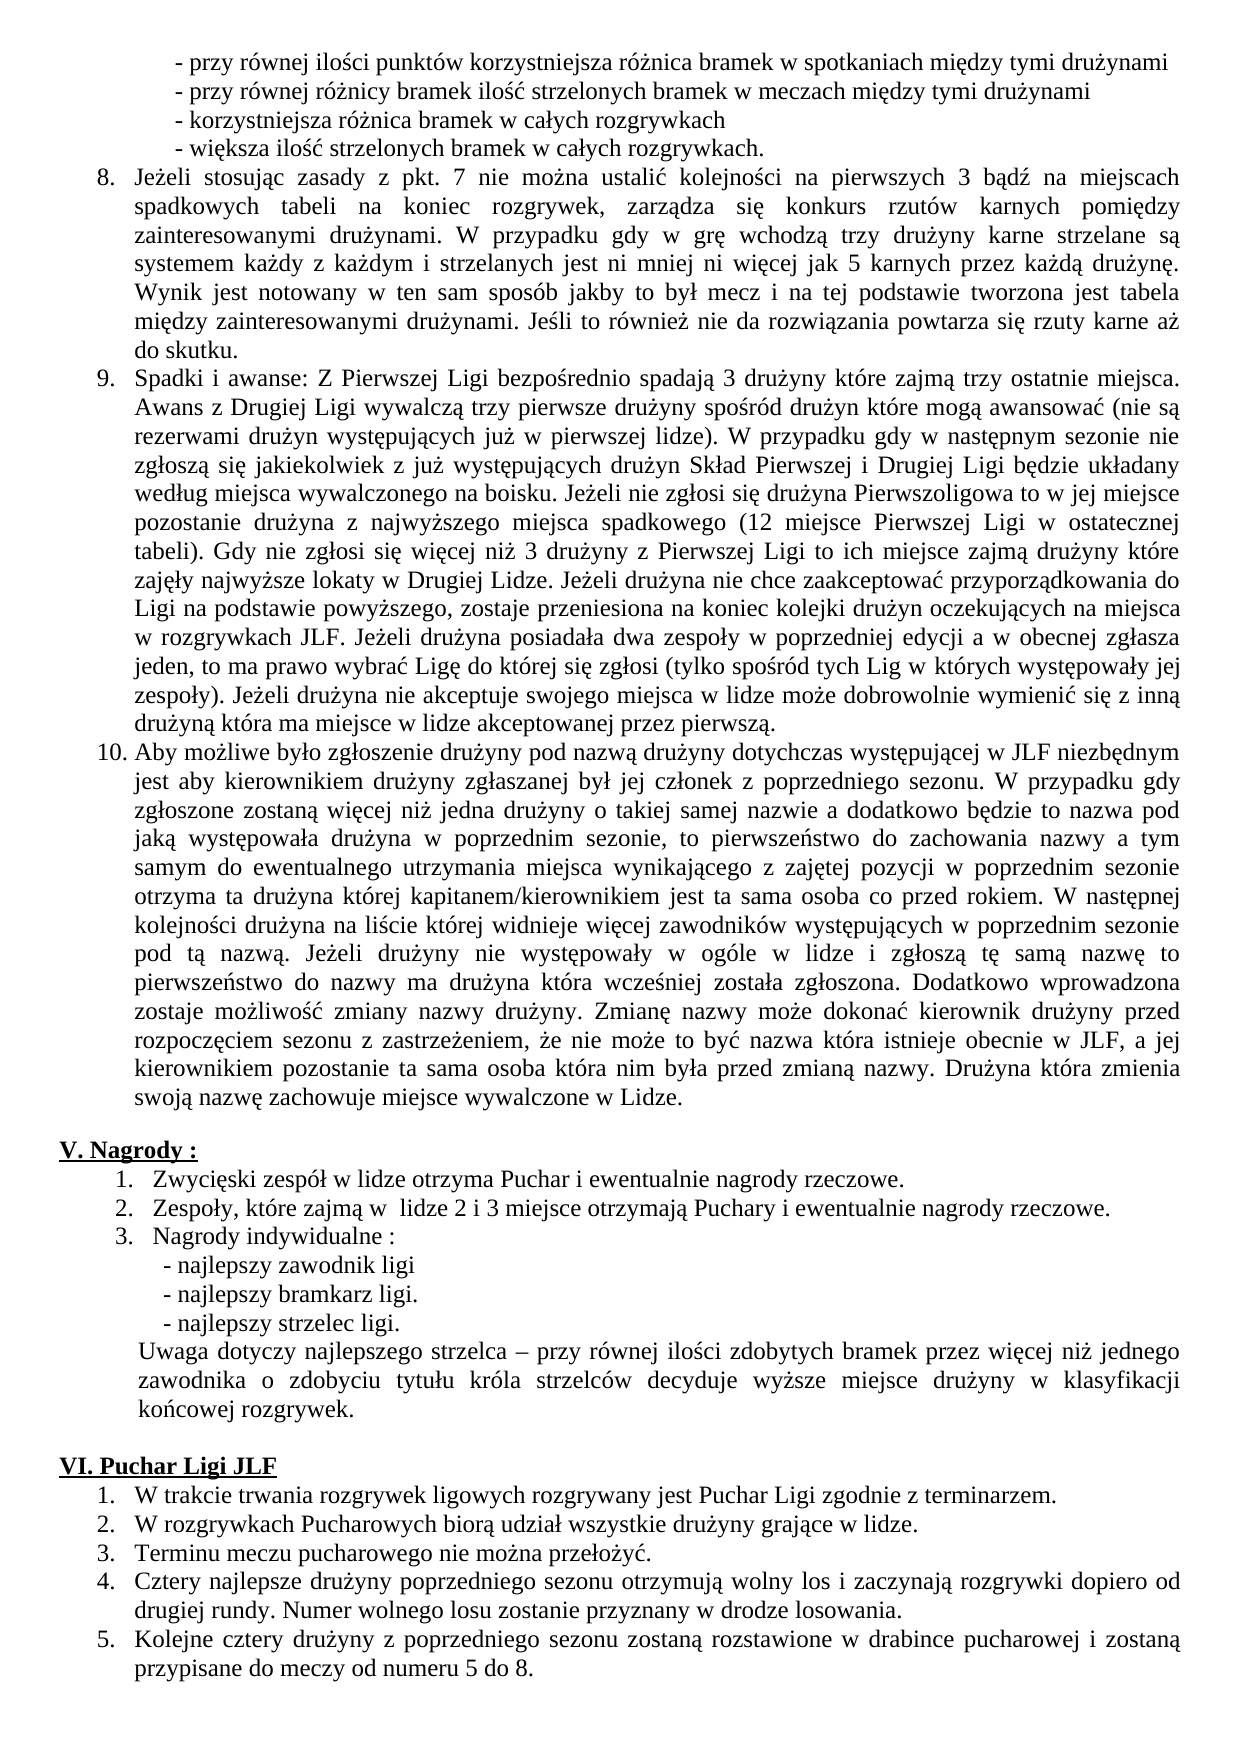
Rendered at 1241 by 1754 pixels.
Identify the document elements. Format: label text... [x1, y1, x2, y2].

text - korzystniejsza różnica bramek w całych rozgrywkach [174, 105, 1181, 133]
text - najlepszy strzelec ligi. [138, 1308, 1181, 1336]
list Terminu meczu pucharowego nie można przełożyć. [97, 1538, 1181, 1566]
list Kolejne cztery drużyny z poprzedniego sezonu zostaną rozstawione w drabince pucharowej i zostaną przypisane do meczy od numeru 5 do 8. [97, 1624, 1181, 1681]
text - najlepszy zawodnik ligi [138, 1250, 1181, 1279]
text - przy równej różnicy bramek ilość strzelonych bramek w meczach między tymi drużynami [174, 76, 1181, 105]
list W rozgrywkach Pucharowych biorą udział wszystkie drużyny grające w lidze. [97, 1509, 1181, 1538]
list Zwycięski zespół w lidze otrzyma Puchar i ewentualnie nagrody rzeczowe. [115, 1164, 1181, 1193]
list Nagrody indywidualne : [115, 1221, 1181, 1250]
text - większa ilość strzelonych bramek w całych rozgrywkach. [174, 133, 1181, 162]
text Uwaga dotyczy najlepszego strzelca – przy równej ilości zdobytych bramek przez więcej niż jednego zawodnika o zdobyciu tytułu króla strzelców decyduje wyższe miejsce drużyny w klasyfikacji końcowej rozgrywek. [138, 1336, 1181, 1423]
list W trakcie trwania rozgrywek ligowych rozgrywany jest Puchar Ligi zgodnie z terminarzem. [97, 1480, 1181, 1509]
list Jeżeli stosując zasady z pkt. 7 nie można ustalić kolejności na pierwszych 3 bądź na miejscach spadkowych tabeli na koniec rozgrywek, zarządza się konkurs rzutów karnych pomiędzy zainteresowanymi drużynami. W przypadku gdy w grę wchodzą trzy drużyny karne strzelane są systemem każdy z każdym i strzelanych jest ni mniej ni więcej jak 5 karnych przez każdą drużynę. Wynik jest notowany w ten sam sposób jakby to był mecz i na tej podstawie tworzona jest tabela między zainteresowanymi drużynami. Jeśli to również nie da rozwiązania powtarza się rzuty karne aż do skutku. [97, 162, 1181, 363]
text - najlepszy bramkarz ligi. [138, 1279, 1181, 1308]
list Spadki i awanse: Z Pierwszej Ligi bezpośrednio spadają 3 drużyny które zajmą trzy ostatnie miejsca. Awans z Drugiej Ligi wywalczą trzy pierwsze drużyny spośród drużyn które mogą awansować (nie są rezerwami drużyn występujących już w pierwszej lidze). W przypadku gdy w następnym sezonie nie zgłoszą się jakiekolwiek z już występujących drużyn Skład Pierwszej i Drugiej Ligi będzie układany według miejsca wywalczonego na boisku. Jeżeli nie zgłosi się drużyna Pierwszoligowa to w jej miejsce pozostanie drużyna z najwyższego miejsca spadkowego (12 miejsce Pierwszej Ligi w ostatecznej tabeli). Gdy nie zgłosi się więcej niż 3 drużyny z Pierwszej Ligi to ich miejsce zajmą drużyny które zajęły najwyższe lokaty w Drugiej Lidze. Jeżeli drużyna nie chce zaakceptować przyporządkowania do Ligi na podstawie powyższego, zostaje przeniesiona na koniec kolejki drużyn oczekujących na miejsca w rozgrywkach JLF. Jeżeli drużyna posiadała dwa zespoły w poprzedniej edycji a w obecnej zgłasza jeden, to ma prawo wybrać Ligę do której się zgłosi (tylko spośród tych Lig w których występowały jej zespoły). Jeżeli drużyna nie akceptuje swojego miejsca w lidze może dobrowolnie wymienić się z inną drużyną która ma miejsce w lidze akceptowanej przez pierwszą. [97, 363, 1181, 737]
text VI. Puchar Ligi JLF [59, 1451, 1181, 1480]
list Zespoły, które zajmą w lidze 2 i 3 miejsce otrzymają Puchary i ewentualnie nagrody rzeczowe. [115, 1193, 1181, 1221]
text - przy równej ilości punktów korzystniejsza różnica bramek w spotkaniach między tymi drużynami [174, 47, 1181, 76]
list Aby możliwe było zgłoszenie drużyny pod nazwą drużyny dotychczas występującej w JLF niezbędnym jest aby kierownikiem drużyny zgłaszanej był jej członek z poprzedniego sezonu. W przypadku gdy zgłoszone zostaną więcej niż jedna drużyny o takiej samej nazwie a dodatkowo będzie to nazwa pod jaką występowała drużyna w poprzednim sezonie, to pierwszeństwo do zachowania nazwy a tym samym do ewentualnego utrzymania miejsca wynikającego z zajętej pozycji w poprzednim sezonie otrzyma ta drużyna której kapitanem/kierownikiem jest ta sama osoba co przed rokiem. W następnej kolejności drużyna na liście której widnieje więcej zawodników występujących w poprzednim sezonie pod tą nazwą. Jeżeli drużyny nie występowały w ogóle w lidze i zgłoszą tę samą nazwę to pierwszeństwo do nazwy ma drużyna która wcześniej została zgłoszona. Dodatkowo wprowadzona zostaje możliwość zmiany nazwy drużyny. Zmianę nazwy może dokonać kierownik drużyny przed rozpoczęciem sezonu z zastrzeżeniem, że nie może to być nazwa która istnieje obecnie w JLF, a jej kierownikiem pozostanie ta sama osoba która nim była przed zmianą nazwy. Drużyna która zmienia swoją nazwę zachowuje miejsce wywalczone w Lidze. [97, 737, 1181, 1111]
list Cztery najlepsze drużyny poprzedniego sezonu otrzymują wolny los i zaczynają rozgrywki dopiero od drugiej rundy. Numer wolnego losu zostanie przyznany w drodze losowania. [97, 1566, 1181, 1624]
text V. Nagrody : [59, 1135, 1181, 1164]
